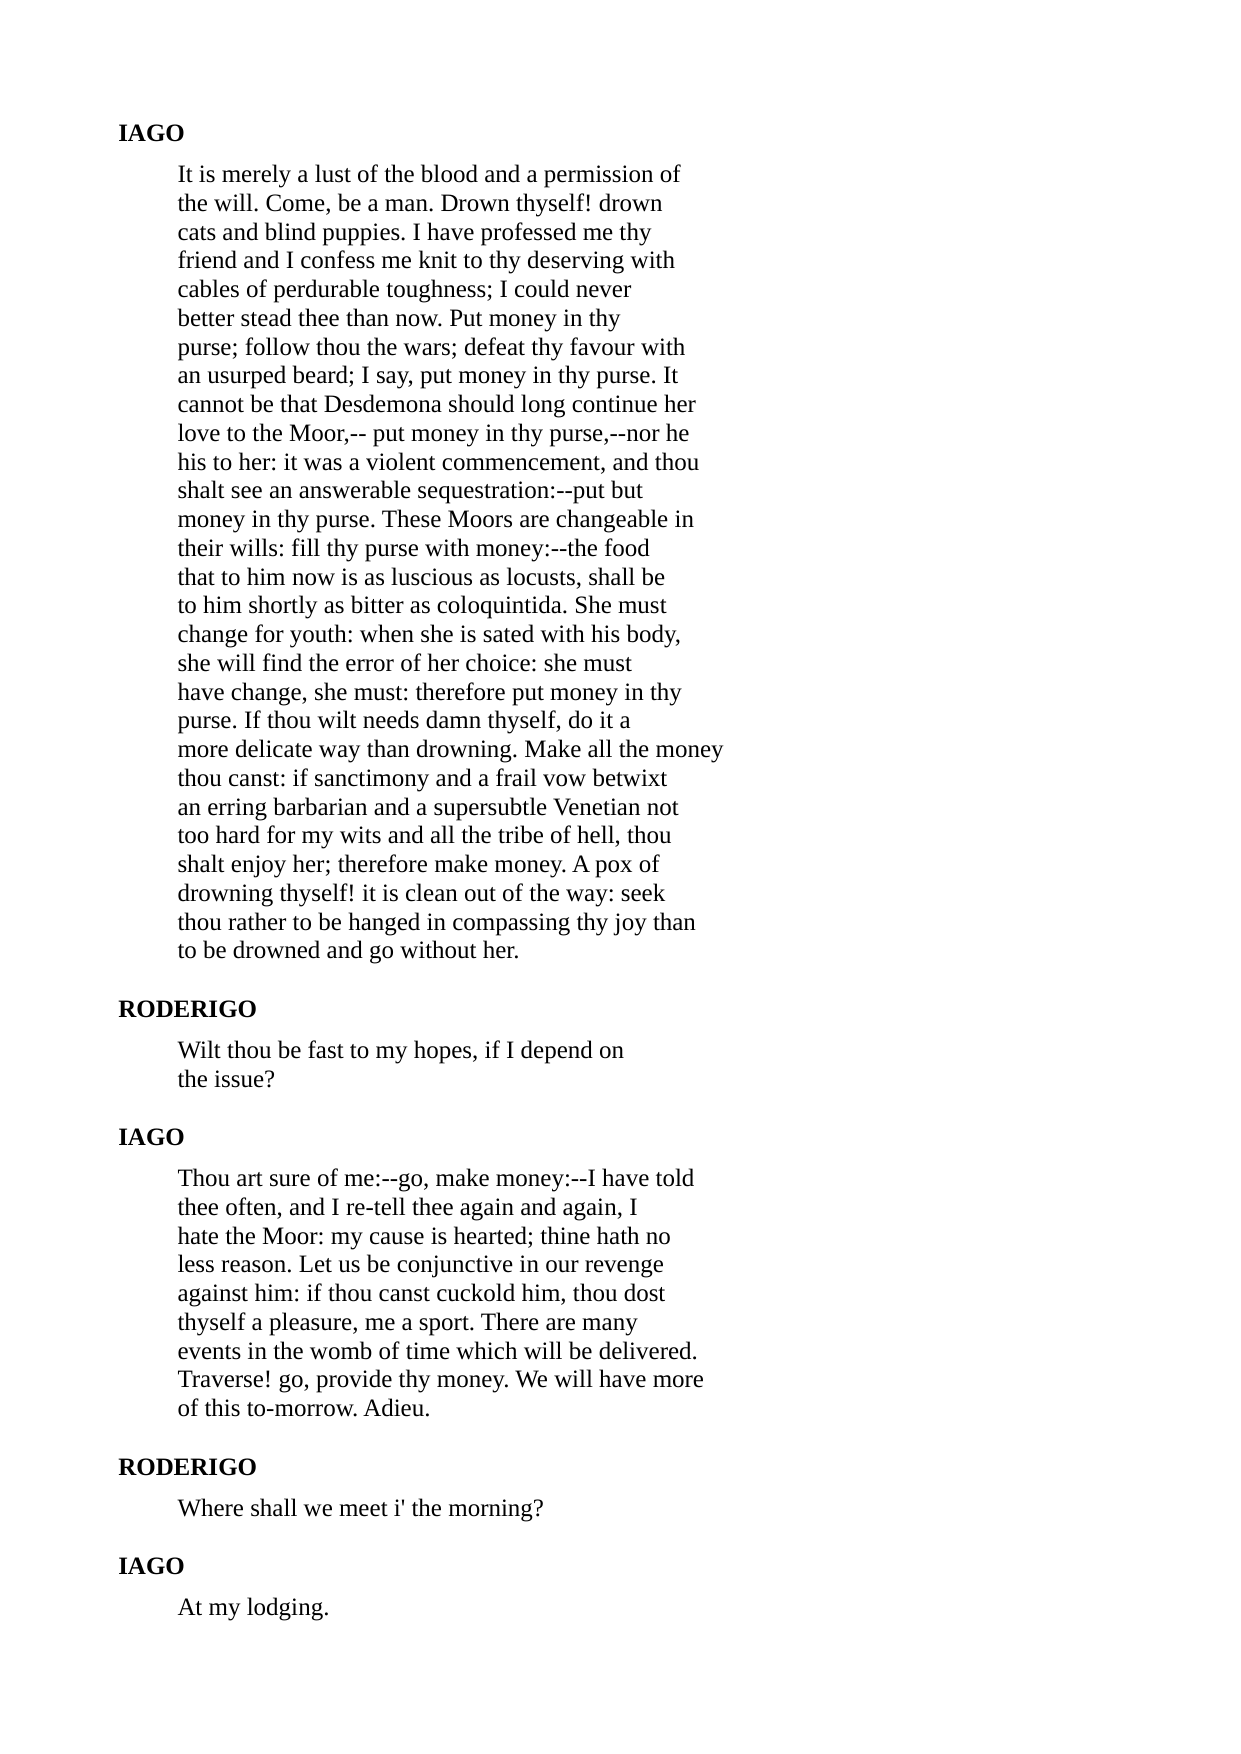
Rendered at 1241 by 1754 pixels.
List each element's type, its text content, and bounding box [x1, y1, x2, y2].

text Thou art sure of me:--go, make money:--I have told thee often, and I re-tell thee again and again, I hate the Moor: my cause is hearted; thine hath no less reason. Let us be conjunctive in our revenge against him: if thou canst cuckold him, thou dost thyself a pleasure, me a sport. There are many events in the womb of time which will be delivered. Traverse! go, provide thy money. We will have more of this to-morrow. Adieu. [177, 1163, 1063, 1422]
text RODERIGO [118, 994, 1122, 1023]
text IAGO [118, 1551, 1122, 1580]
text IAGO [118, 118, 1122, 147]
text Wilt thou be fast to my hopes, if I depend on the issue? [177, 1035, 1063, 1093]
text It is merely a lust of the blood and a permission of the will. Come, be a man. Drown thyself! drown cats and blind puppies. I have professed me thy friend and I confess me knit to thy deserving with cables of perdurable toughness; I could never better stead thee than now. Put money in thy purse; follow thou the wars; defeat thy favour with an usurped beard; I say, put money in thy purse. It cannot be that Desdemona should long continue her love to the Moor,-- put money in thy purse,--nor he his to her: it was a violent commencement, and thou shalt see an answerable sequestration:--put but money in thy purse. These Moors are changeable in their wills: fill thy purse with money:--the food that to him now is as luscious as locusts, shall be to him shortly as bitter as coloquintida. She must change for youth: when she is sated with his body, she will find the error of her choice: she must have change, she must: therefore put money in thy purse. If thou wilt needs damn thyself, do it a more delicate way than drowning. Make all the money thou canst: if sanctimony and a frail vow betwixt an erring barbarian and a supersubtle Venetian not too hard for my wits and all the tribe of hell, thou shalt enjoy her; therefore make money. A pox of drowning thyself! it is clean out of the way: seek thou rather to be hanged in compassing thy joy than to be drowned and go without her. [177, 159, 1063, 964]
text Where shall we meet i' the morning? [177, 1493, 1063, 1522]
text IAGO [118, 1122, 1122, 1151]
text RODERIGO [118, 1452, 1122, 1480]
text At my lodging. [177, 1592, 1063, 1621]
